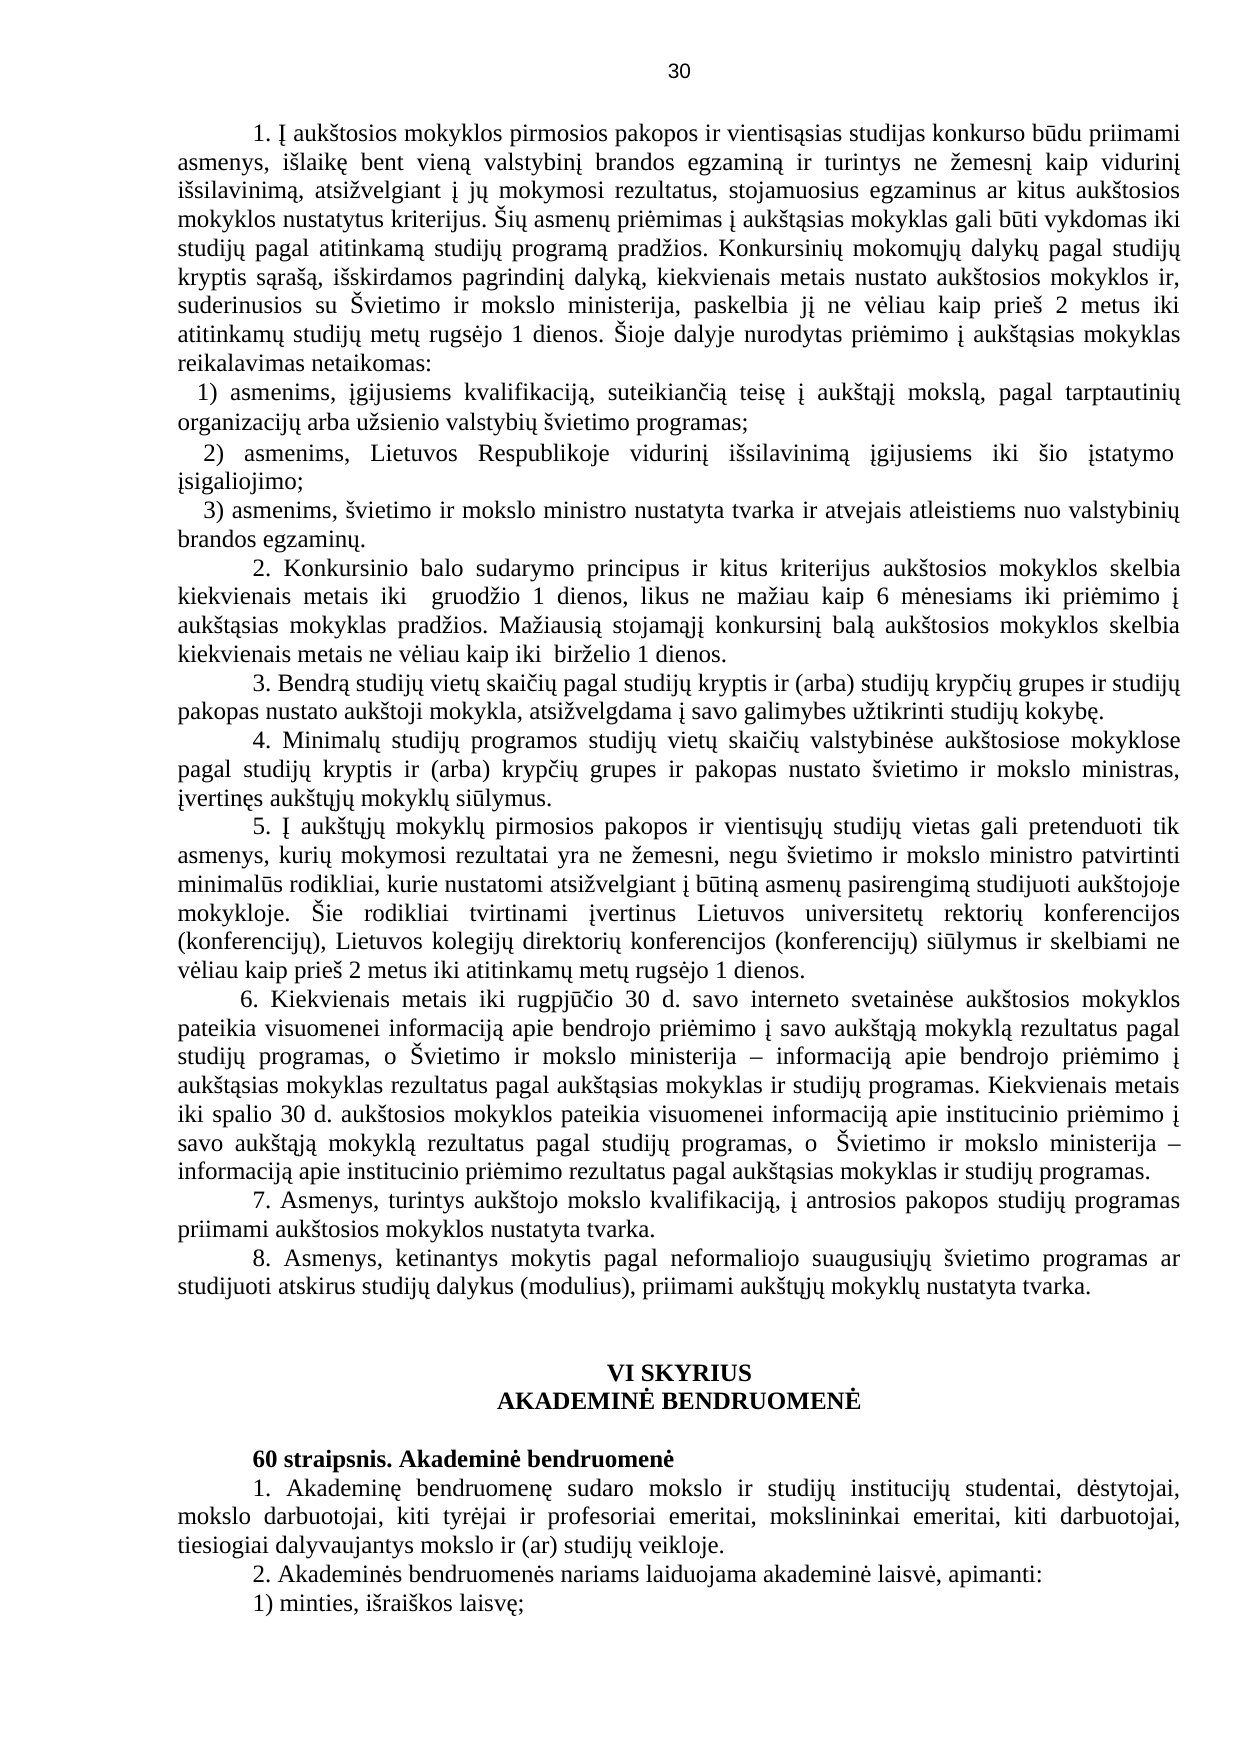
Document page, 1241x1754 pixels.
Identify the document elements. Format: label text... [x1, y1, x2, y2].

text 5. Į aukštųjų mokyklų pirmosios pakopos ir vientisųjų studijų vietas gali pretenduoti tik asmenys, kurių mokymosi rezultatai yra ne žemesni, negu švietimo ir mokslo ministro patvirtinti minimalūs rodikliai, kurie nustatomi atsižvelgiant į būtiną asmenų pasirengimą studijuoti aukštojoje mokykloje. Šie rodikliai tvirtinami įvertinus Lietuvos universitetų rektorių konferencijos (konferencijų), Lietuvos kolegijų direktorių konferencijos (konferencijų) siūlymus ir skelbiami ne vėliau kaip prieš 2 metus iki atitinkamų metų rugsėjo 1 dienos. [177, 811, 1181, 984]
text 2. Akademinės bendruomenės nariams laiduojama akademinė laisvė, apimanti: [177, 1559, 1181, 1588]
text 1) minties, išraiškos laisvę; [177, 1588, 1181, 1616]
text 3. Bendrą studijų vietų skaičių pagal studijų kryptis ir (arba) studijų krypčių grupes ir studijų pakopas nustato aukštoji mokykla, atsižvelgdama į savo galimybes užtikrinti studijų kokybę. [177, 668, 1181, 725]
text 60 straipsnis. Akademinė bendruomenė [177, 1444, 1181, 1473]
text 1) asmenims, įgijusiems kvalifikaciją, suteikiančią teisę į aukštąjį mokslą, pagal tarptautinių organizacijų arba užsienio valstybių švietimo programas; [177, 377, 1181, 436]
text 8. Asmenys, ketinantys mokytis pagal neformaliojo suaugusiųjų švietimo programas ar studijuoti atskirus studijų dalykus (modulius), priimami aukštųjų mokyklų nustatyta tvarka. [177, 1243, 1181, 1300]
text 4. Minimalų studijų programos studijų vietų skaičių valstybinėse aukštosiose mokyklose pagal studijų kryptis ir (arba) krypčių grupes ir pakopas nustato švietimo ir mokslo ministras, įvertinęs aukštųjų mokyklų siūlymus. [177, 725, 1181, 811]
text 2. Konkursinio balo sudarymo principus ir kitus kriterijus aukštosios mokyklos skelbia kiekvienais metais iki gruodžio 1 dienos, likus ne mažiau kaip 6 mėnesiams iki priėmimo į aukštąsias mokyklas pradžios. Mažiausią stojamąjį konkursinį balą aukštosios mokyklos skelbia kiekvienais metais ne vėliau kaip iki birželio 1 dienos. [177, 553, 1181, 668]
text 6. Kiekvienais metais iki rugpjūčio 30 d. savo interneto svetainėse aukštosios mokyklos pateikia visuomenei informaciją apie bendrojo priėmimo į savo aukštąją mokyklą rezultatus pagal studijų programas, o Švietimo ir mokslo ministerija – informaciją apie bendrojo priėmimo į aukštąsias mokyklas rezultatus pagal aukštąsias mokyklas ir studijų programas. Kiekvienais metais iki spalio 30 d. aukštosios mokyklos pateikia visuomenei informaciją apie institucinio priėmimo į savo aukštąją mokyklą rezultatus pagal studijų programas, o Švietimo ir mokslo ministerija – informaciją apie institucinio priėmimo rezultatus pagal aukštąsias mokyklas ir studijų programas. [177, 984, 1181, 1185]
text 7. Asmenys, turintys aukštojo mokslo kvalifikaciją, į antrosios pakopos studijų programas priimami aukštosios mokyklos nustatyta tvarka. [177, 1185, 1181, 1243]
text 1. Akademinę bendruomenę sudaro mokslo ir studijų institucijų studentai, dėstytojai, mokslo darbuotojai, kiti tyrėjai ir profesoriai emeritai, mokslininkai emeritai, kiti darbuotojai, tiesiogiai dalyvaujantys mokslo ir (ar) studijų veikloje. [177, 1473, 1181, 1559]
text AKADEMINĖ BENDRUOMENĖ [177, 1386, 1181, 1415]
text 3) asmenims, švietimo ir mokslo ministro nustatyta tvarka ir atvejais atleistiems nuo valstybinių brandos egzaminų. [177, 495, 1181, 553]
text 2) asmenims, Lietuvos Respublikoje vidurinį išsilavinimą įgijusiems iki šio įstatymo įsigaliojimo; [177, 438, 1181, 495]
text 1. Į aukštosios mokyklos pirmosios pakopos ir vientisąsias studijas konkurso būdu priimami asmenys, išlaikę bent vieną valstybinį brandos egzaminą ir turintys ne žemesnį kaip vidurinį išsilavinimą, atsižvelgiant į jų mokymosi rezultatus, stojamuosius egzaminus ar kitus aukštosios mokyklos nustatytus kriterijus. Šių asmenų priėmimas į aukštąsias mokyklas gali būti vykdomas iki studijų pagal atitinkamą studijų programą pradžios. Konkursinių mokomųjų dalykų pagal studijų kryptis sąrašą, išskirdamos pagrindinį dalyką, kiekvienais metais nustato aukštosios mokyklos ir, suderinusios su Švietimo ir mokslo ministerija, paskelbia jį ne vėliau kaip prieš 2 metus iki atitinkamų studijų metų rugsėjo 1 dienos. Šioje dalyje nurodytas priėmimo į aukštąsias mokyklas reikalavimas netaikomas: [177, 118, 1181, 377]
text VI SKYRIUS [177, 1358, 1181, 1386]
